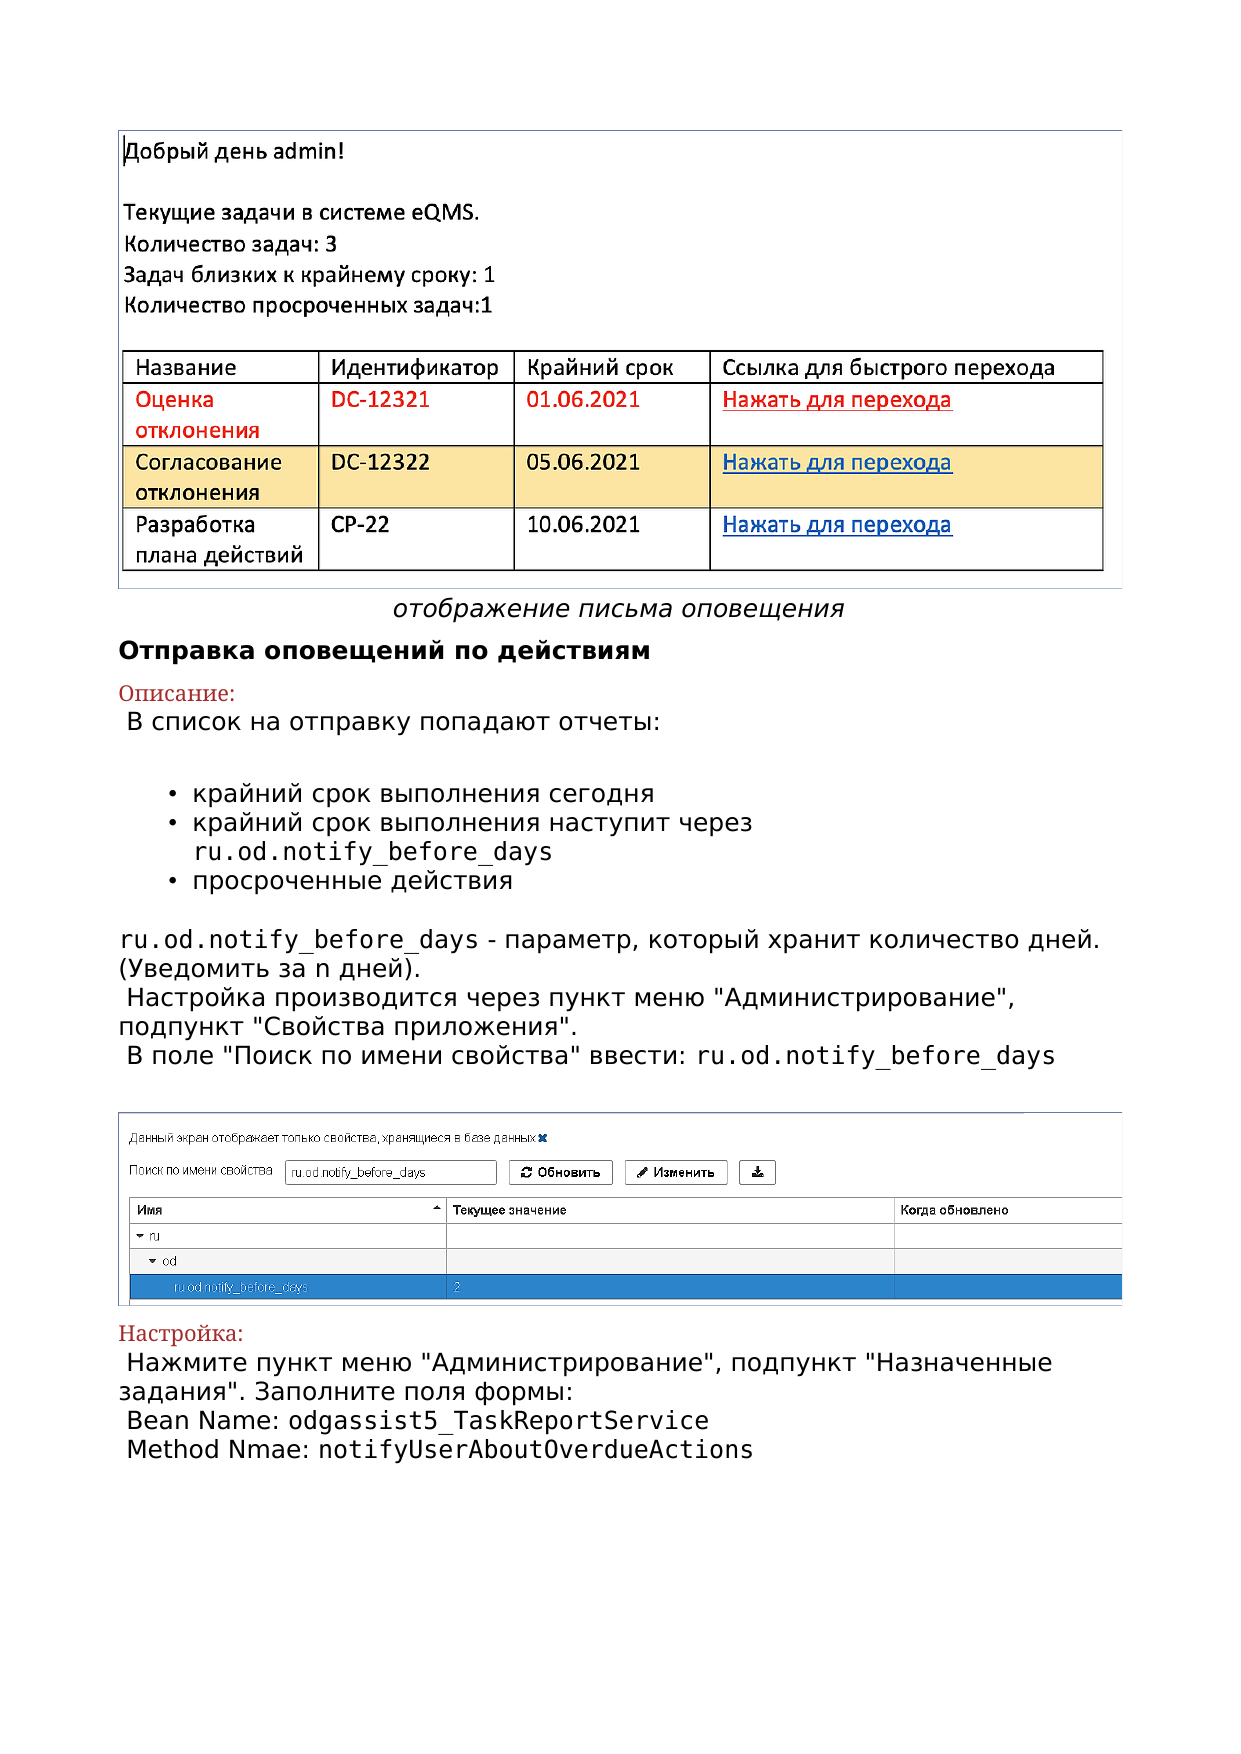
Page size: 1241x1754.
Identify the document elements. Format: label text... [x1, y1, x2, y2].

picture [118, 1112, 1123, 1306]
text Отправка оповещений по действиям [118, 636, 1122, 665]
list крайний срок выполнения сегодня [177, 779, 1122, 808]
text ru.od.notify_before_days - параметр, который хранит количество дней. (Уведомить за n дней). Настройка производится через пункт меню "Администрирование", подпункт "Свойства приложения". В поле "Поиск по имени свойства" ввести: ru.od.notify_before_days [118, 925, 1122, 1100]
list просроченные действия [177, 866, 1122, 895]
text Описание: В список на отправку попадают отчеты: [118, 678, 1122, 737]
list крайний срок выполнения наступит через ru.od.notify_before_days [177, 808, 1122, 866]
text Настройка: Нажмите пункт меню "Администрирование", подпункт "Назначенные задания". Заполните поля формы: Bean Name: odgassist5_TaskReportService Method Nmae: notifyUserAboutOverdueActions [118, 1318, 1122, 1465]
picture [118, 130, 1123, 589]
text отображение письма оповещения [118, 589, 1122, 624]
